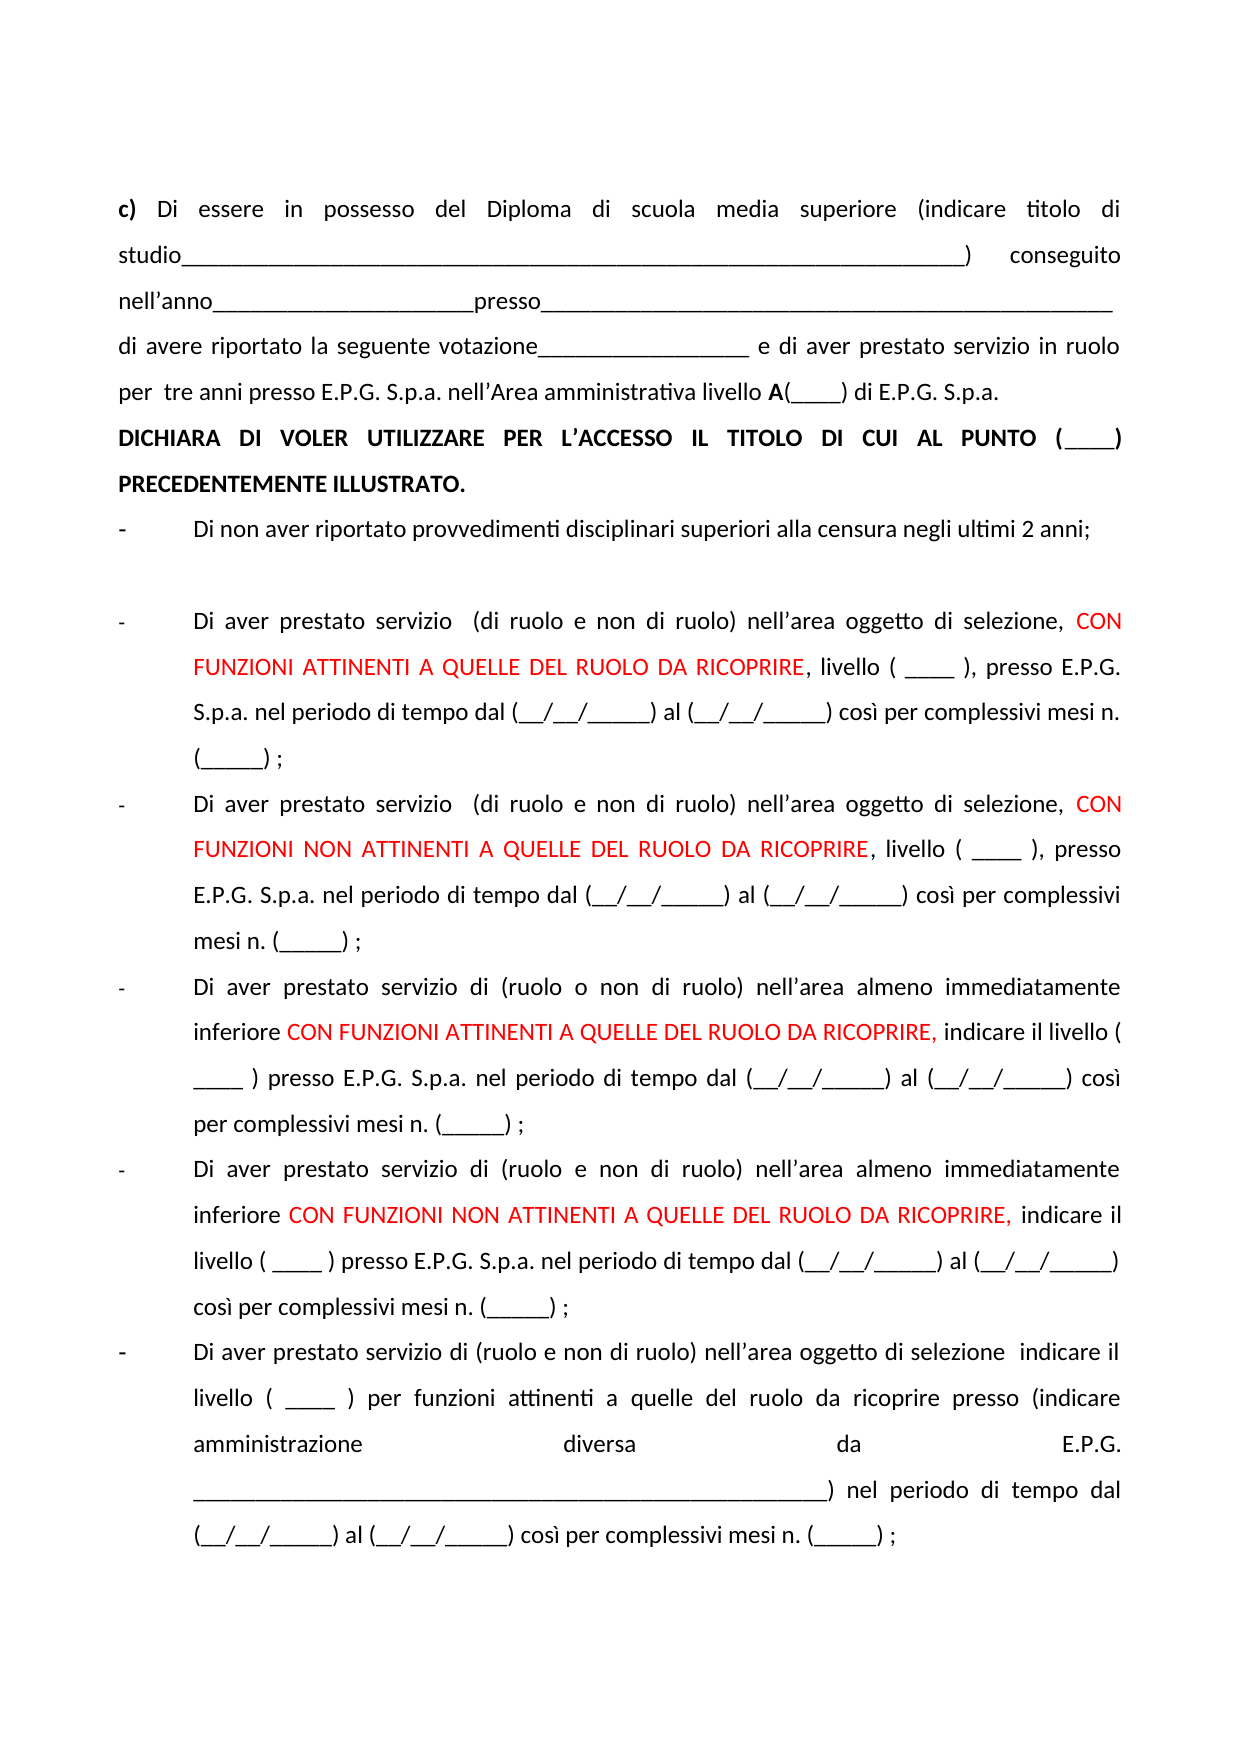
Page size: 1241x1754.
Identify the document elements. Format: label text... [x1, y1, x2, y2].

list Di aver prestato servizio (di ruolo e non di ruolo) nell’area oggetto di selezione, CON FUNZIONI NON ATTINENTI A QUELLE DEL RUOLO DA RICOPRIRE, livello ( ____ ), presso E.P.G. S.p.a. nel periodo di tempo dal (__/__/_____) al (__/__/_____) così per complessivi mesi n. (_____) ; [118, 788, 1122, 956]
list Di aver prestato servizio di (ruolo e non di ruolo) nell’area oggetto di selezione indicare il livello ( ____ ) per funzioni attinenti a quelle del ruolo da ricoprire presso (indicare amministrazione diversa da E.P.G. ___________________________________________________) nel periodo di tempo dal (__/__/_____) al (__/__/_____) così per complessivi mesi n. (_____) ; [118, 1337, 1122, 1550]
text DICHIARA DI VOLER UTILIZZARE PER L’ACCESSO IL TITOLO DI CUI AL PUNTO (____) PRECEDENTEMENTE ILLUSTRATO. [118, 422, 1122, 498]
list Di aver prestato servizio di (ruolo e non di ruolo) nell’area almeno immediatamente inferiore CON FUNZIONI NON ATTINENTI A QUELLE DEL RUOLO DA RICOPRIRE, indicare il livello ( ____ ) presso E.P.G. S.p.a. nel periodo di tempo dal (__/__/_____) al (__/__/_____) così per complessivi mesi n. (_____) ; [118, 1154, 1122, 1321]
list Di non aver riportato provvedimenti disciplinari superiori alla censura negli ultimi 2 anni; [118, 513, 1122, 544]
list Di aver prestato servizio (di ruolo e non di ruolo) nell’area oggetto di selezione, CON FUNZIONI ATTINENTI A QUELLE DEL RUOLO DA RICOPRIRE, livello ( ____ ), presso E.P.G. S.p.a. nel periodo di tempo dal (__/__/_____) al (__/__/_____) così per complessivi mesi n. (_____) ; [118, 605, 1122, 773]
text c) Di essere in possesso del Diploma di scuola media superiore (indicare titolo di studio_______________________________________________________________) conseguito nell’anno_____________________presso______________________________________________ di avere riportato la seguente votazione_________________ e di aver prestato servizio in ruolo per tre anni presso E.P.G. S.p.a. nell’Area amministrativa livello A(____) di E.P.G. S.p.a. [118, 193, 1122, 407]
list Di aver prestato servizio di (ruolo o non di ruolo) nell’area almeno immediatamente inferiore CON FUNZIONI ATTINENTI A QUELLE DEL RUOLO DA RICOPRIRE, indicare il livello ( ____ ) presso E.P.G. S.p.a. nel periodo di tempo dal (__/__/_____) al (__/__/_____) così per complessivi mesi n. (_____) ; [118, 971, 1122, 1138]
